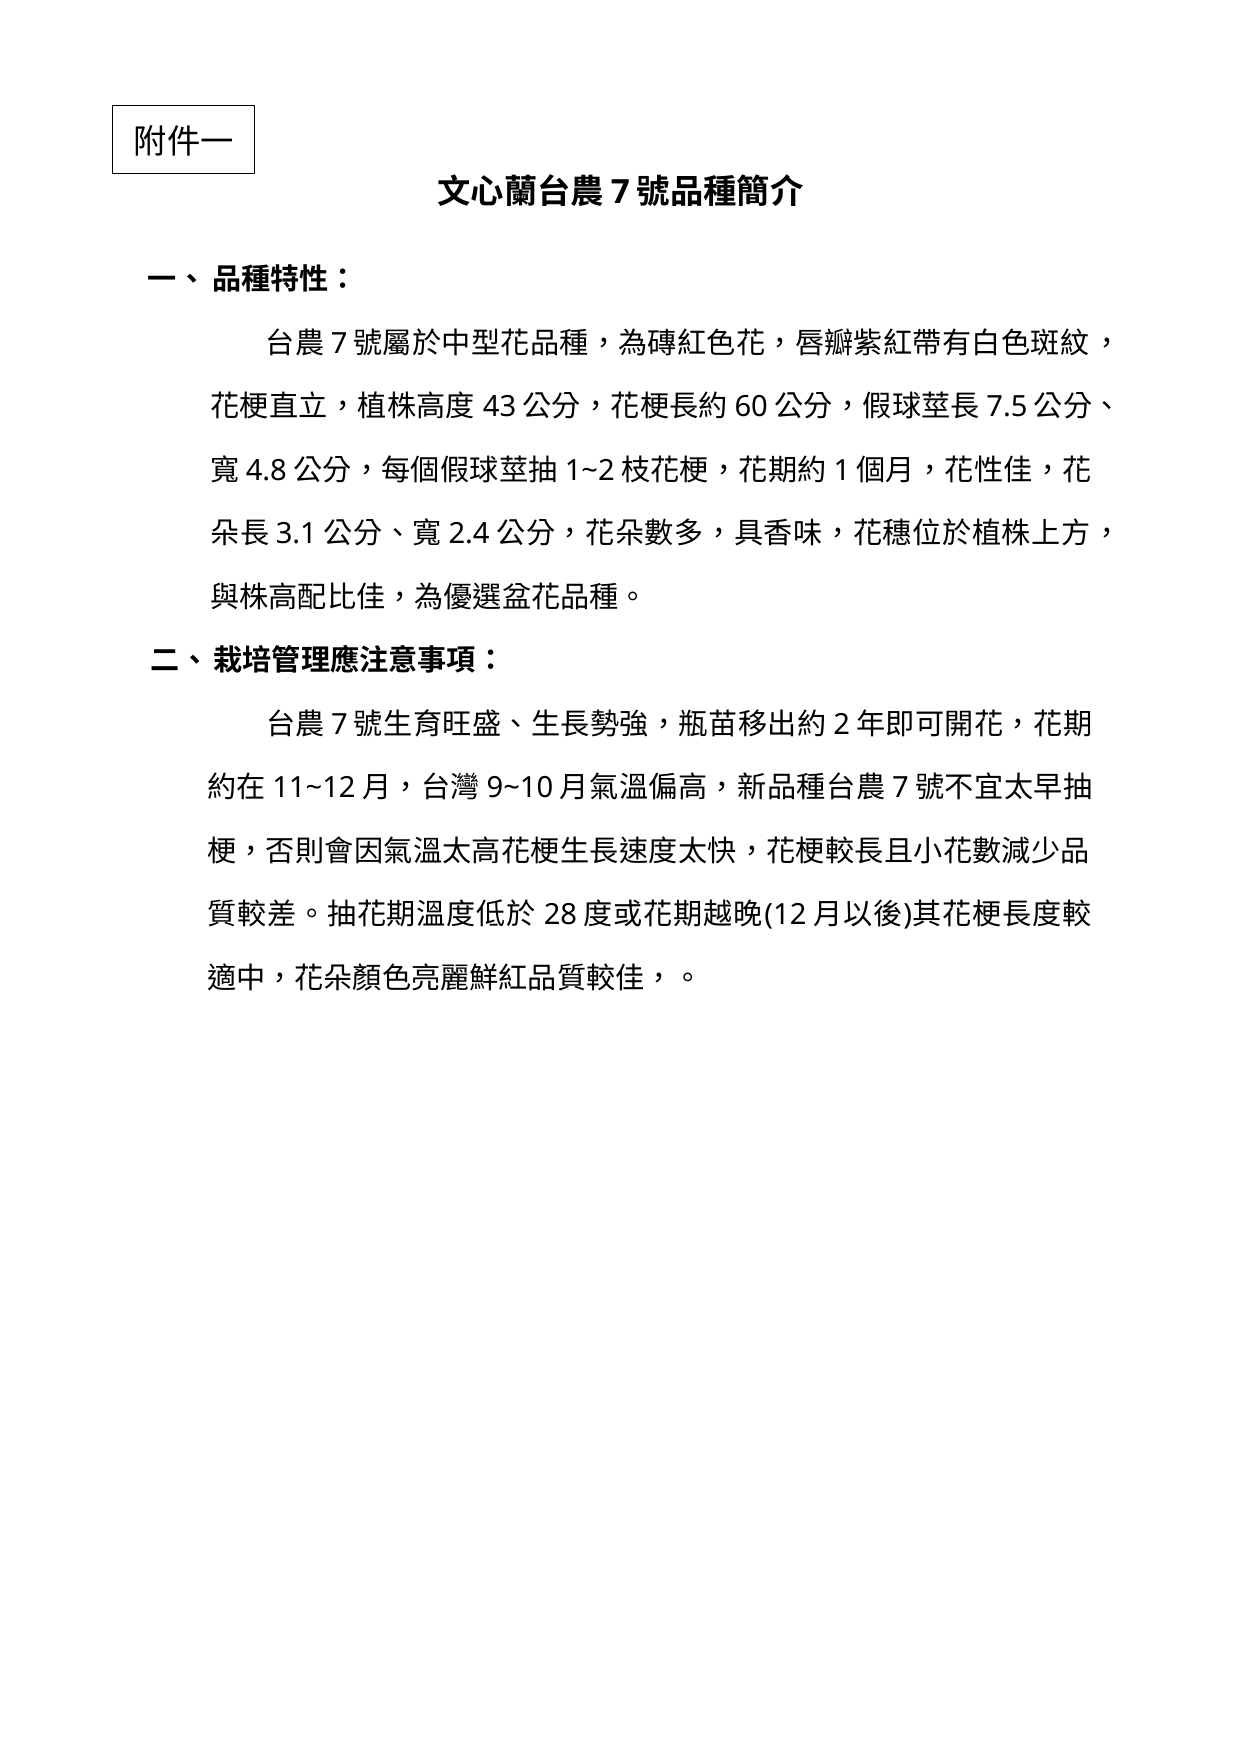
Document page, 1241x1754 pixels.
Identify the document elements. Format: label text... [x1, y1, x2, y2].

text 附件一 [127, 115, 240, 163]
text 台農7號屬於中型花品種，為磚紅色花，唇瓣紫紅帶有白色斑紋，花梗直立，植株高度 43公分，花梗長約60公分，假球莖長7.5公分、寬4.8公分，每個假球莖抽1~2枝花梗，花期約1個月，花性佳，花朵長3.1公分、寬2.4公分，花朵數多，具香味，花穗位於植株上方，與株高配比佳，為優選盆花品種。 [210, 319, 1092, 616]
text 台農7號生育旺盛、生長勢強，瓶苗移出約2年即可開花，花期約在11~12月，台灣9~10月氣溫偏高，新品種台農7號不宜太早抽梗，否則會因氣溫太高花梗生長速度太快，花梗較長且小花數減少品質較差。抽花期溫度低於28度或花期越晚(12月以後)其花梗長度較適中，花朵顏色亮麗鮮紅品質較佳，。 [207, 700, 1092, 997]
list 栽培管理應注意事項： [151, 637, 1092, 679]
text 文心蘭台農7號品種簡介 [148, 164, 1092, 213]
list 品種特性： [148, 256, 1092, 298]
